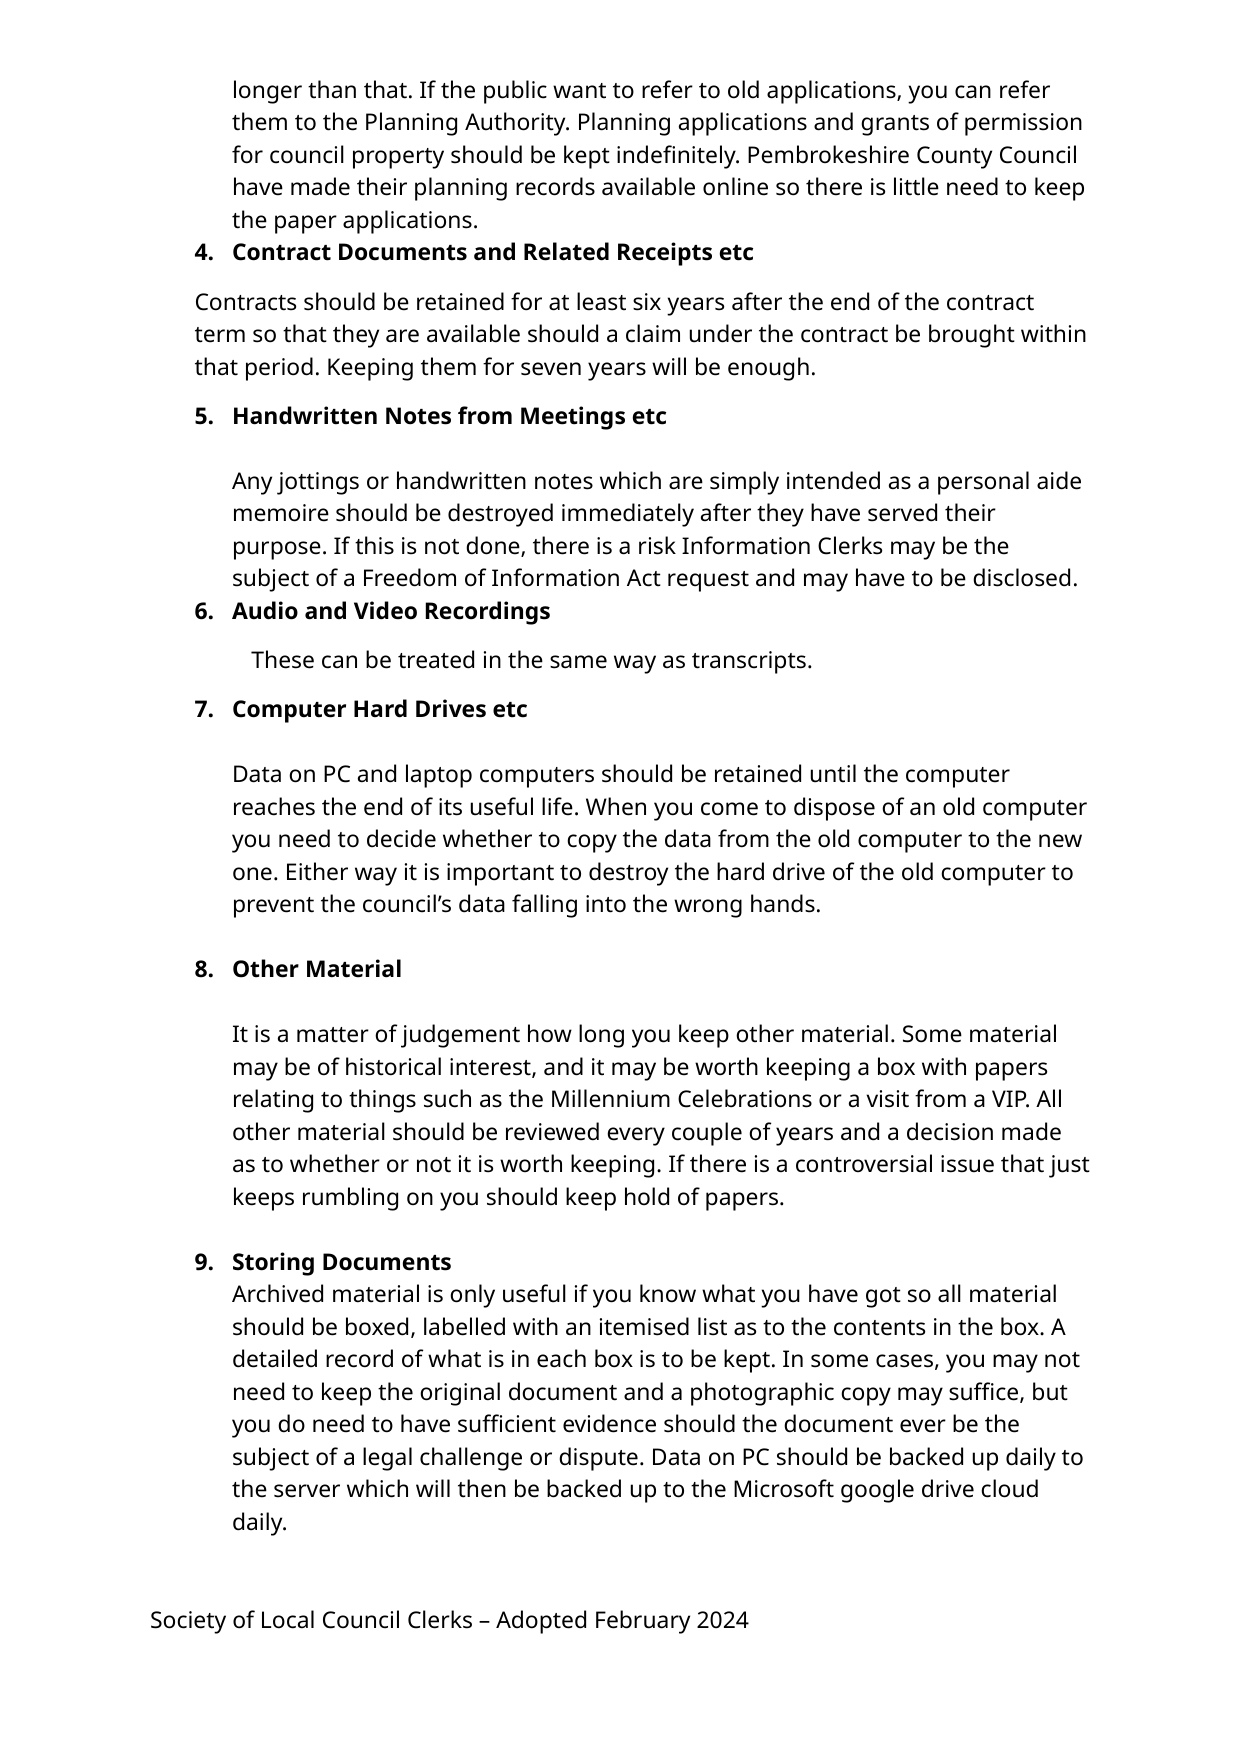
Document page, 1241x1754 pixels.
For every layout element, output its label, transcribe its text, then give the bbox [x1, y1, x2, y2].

list Any jottings or handwritten notes which are simply intended as a personal aide memoire should be destroyed immediately after they have served their purpose. If this is not done, there is a risk Information Clerks may be the subject of a Freedom of Information Act request and may have to be disclosed. [232, 464, 1090, 593]
list Other Material [194, 953, 1090, 984]
list Contract Documents and Related Receipts etc [194, 236, 1090, 267]
list Computer Hard Drives etc [194, 693, 1090, 724]
list Archived material is only useful if you know what you have got so all material should be boxed, labelled with an itemised list as to the contents in the box. A detailed record of what is in each box is to be kept. In some cases, you may not need to keep the original document and a photographic copy may suffice, but you do need to have sufficient evidence should the document ever be the subject of a legal challenge or dispute. Data on PC should be backed up daily to the server which will then be backed up to the Microsoft google drive cloud daily. [232, 1278, 1090, 1537]
text Contracts should be retained for at least six years after the end of the contract term so that they are available should a claim under the contract be brought within that period. Keeping them for seven years will be enough. [194, 285, 1090, 382]
list Audio and Video Recordings [194, 594, 1090, 626]
list It is a matter of judgement how long you keep other material. Some material may be of historical interest, and it may be worth keeping a box with papers relating to things such as the Millennium Celebrations or a visit from a VIP. All other material should be reviewed every couple of years and a decision made as to whether or not it is worth keeping. If there is a controversial issue that just keeps rumbling on you should keep hold of papers. [232, 1018, 1090, 1212]
list Handwritten Notes from Meetings etc [194, 399, 1090, 431]
list Storing Documents [194, 1245, 1090, 1277]
list Data on PC and laptop computers should be retained until the computer reaches the end of its useful life. When you come to dispose of an old computer you need to decide whether to copy the data from the old computer to the new one. Either way it is important to destroy the hard drive of the old computer to prevent the council’s data falling into the wrong hands. [232, 758, 1090, 919]
list longer than that. If the public want to refer to old applications, you can refer them to the Planning Authority. Planning applications and grants of permission for council property should be kept indefinitely. Pembrokeshire County Council have made their planning records available online so there is little need to keep the paper applications. [232, 74, 1090, 235]
text These can be treated in the same way as transcripts. [150, 644, 1090, 675]
